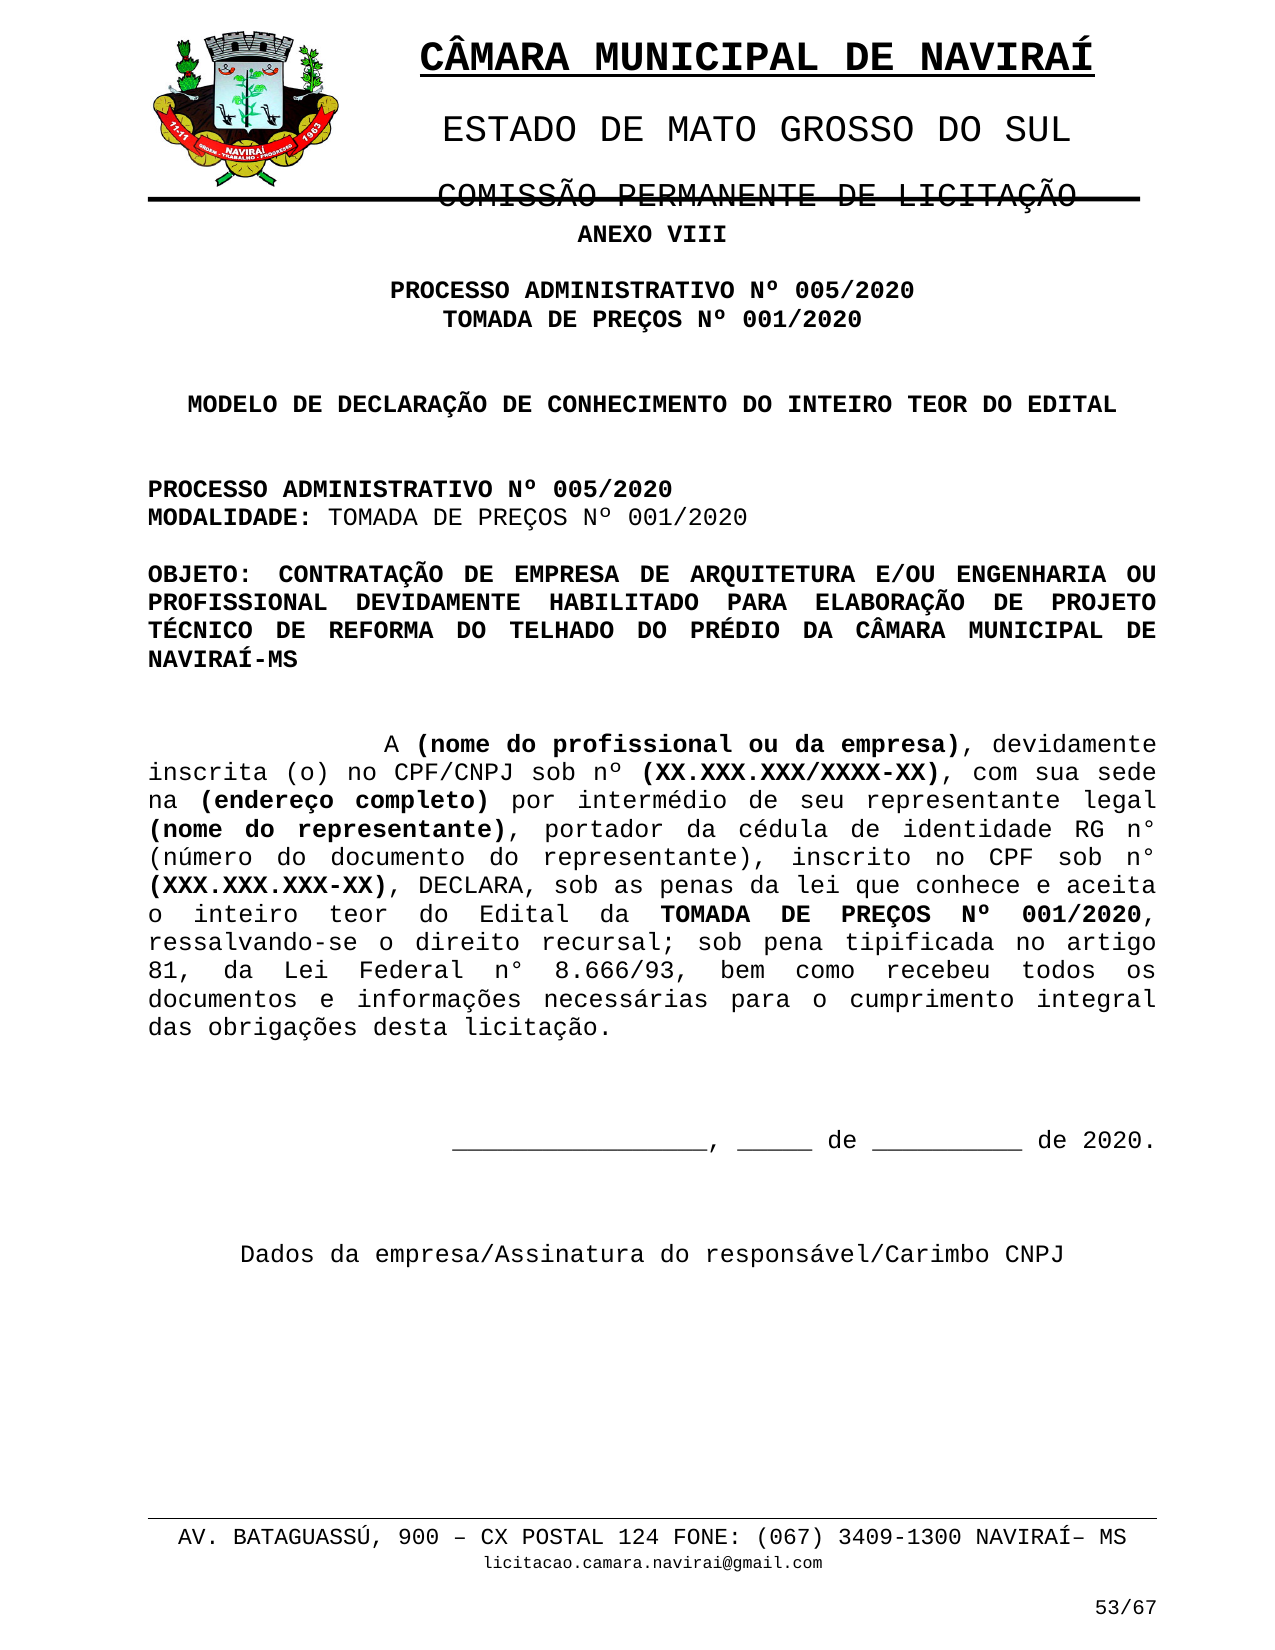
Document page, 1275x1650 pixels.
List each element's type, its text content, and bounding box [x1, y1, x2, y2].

text _________________, _____ de __________ de 2020. [148, 1128, 1157, 1156]
text ANEXO VIII [148, 221, 1157, 250]
text OBJETO: CONTRATAÇÃO DE EMPRESA DE ARQUITETURA E/OU ENGENHARIA OU PROFISSIONAL DEVIDAMENTE HABILITADO PARA ELABORAÇÃO DE PROJETO TÉCNICO DE REFORMA DO TELHADO DO PRÉDIO DA CÂMARA MUNICIPAL DE NAVIRAÍ-MS [148, 561, 1157, 675]
text MODELO DE DECLARAÇÃO DE CONHECIMENTO DO INTEIRO TEOR DO EDITAL [148, 391, 1157, 420]
text A (nome do profissional ou da empresa), devidamente inscrita (o) no CPF/CNPJ sob nº (XX.XXX.XXX/XXXX-XX), com sua sede na (endereço completo) por intermédio de seu representante legal (nome do representante), portador da cédula de identidade RG n° (número do documento do representante), inscrito no CPF sob n° (XXX.XXX.XXX-XX), DECLARA, sob as penas da lei que conhece e aceita o inteiro teor do Edital da TOMADA DE PREÇOS Nº 001/2020, ressalvando-se o direito recursal; sob pena tipificada no artigo 81, da Lei Federal n° 8.666/93, bem como recebeu todos os documentos e informações necessárias para o cumprimento integral das obrigações desta licitação. [148, 731, 1157, 1043]
text PROCESSO ADMINISTRATIVO Nº 005/2020 [148, 476, 1157, 505]
picture [150, 31, 339, 187]
text MODALIDADE: TOMADA DE PREÇOS Nº 001/2020 [148, 505, 1157, 533]
text PROCESSO ADMINISTRATIVO Nº 005/2020 [148, 278, 1157, 306]
text TOMADA DE PREÇOS Nº 001/2020 [148, 306, 1157, 335]
text Dados da empresa/Assinatura do responsável/Carimbo CNPJ [148, 1241, 1157, 1270]
